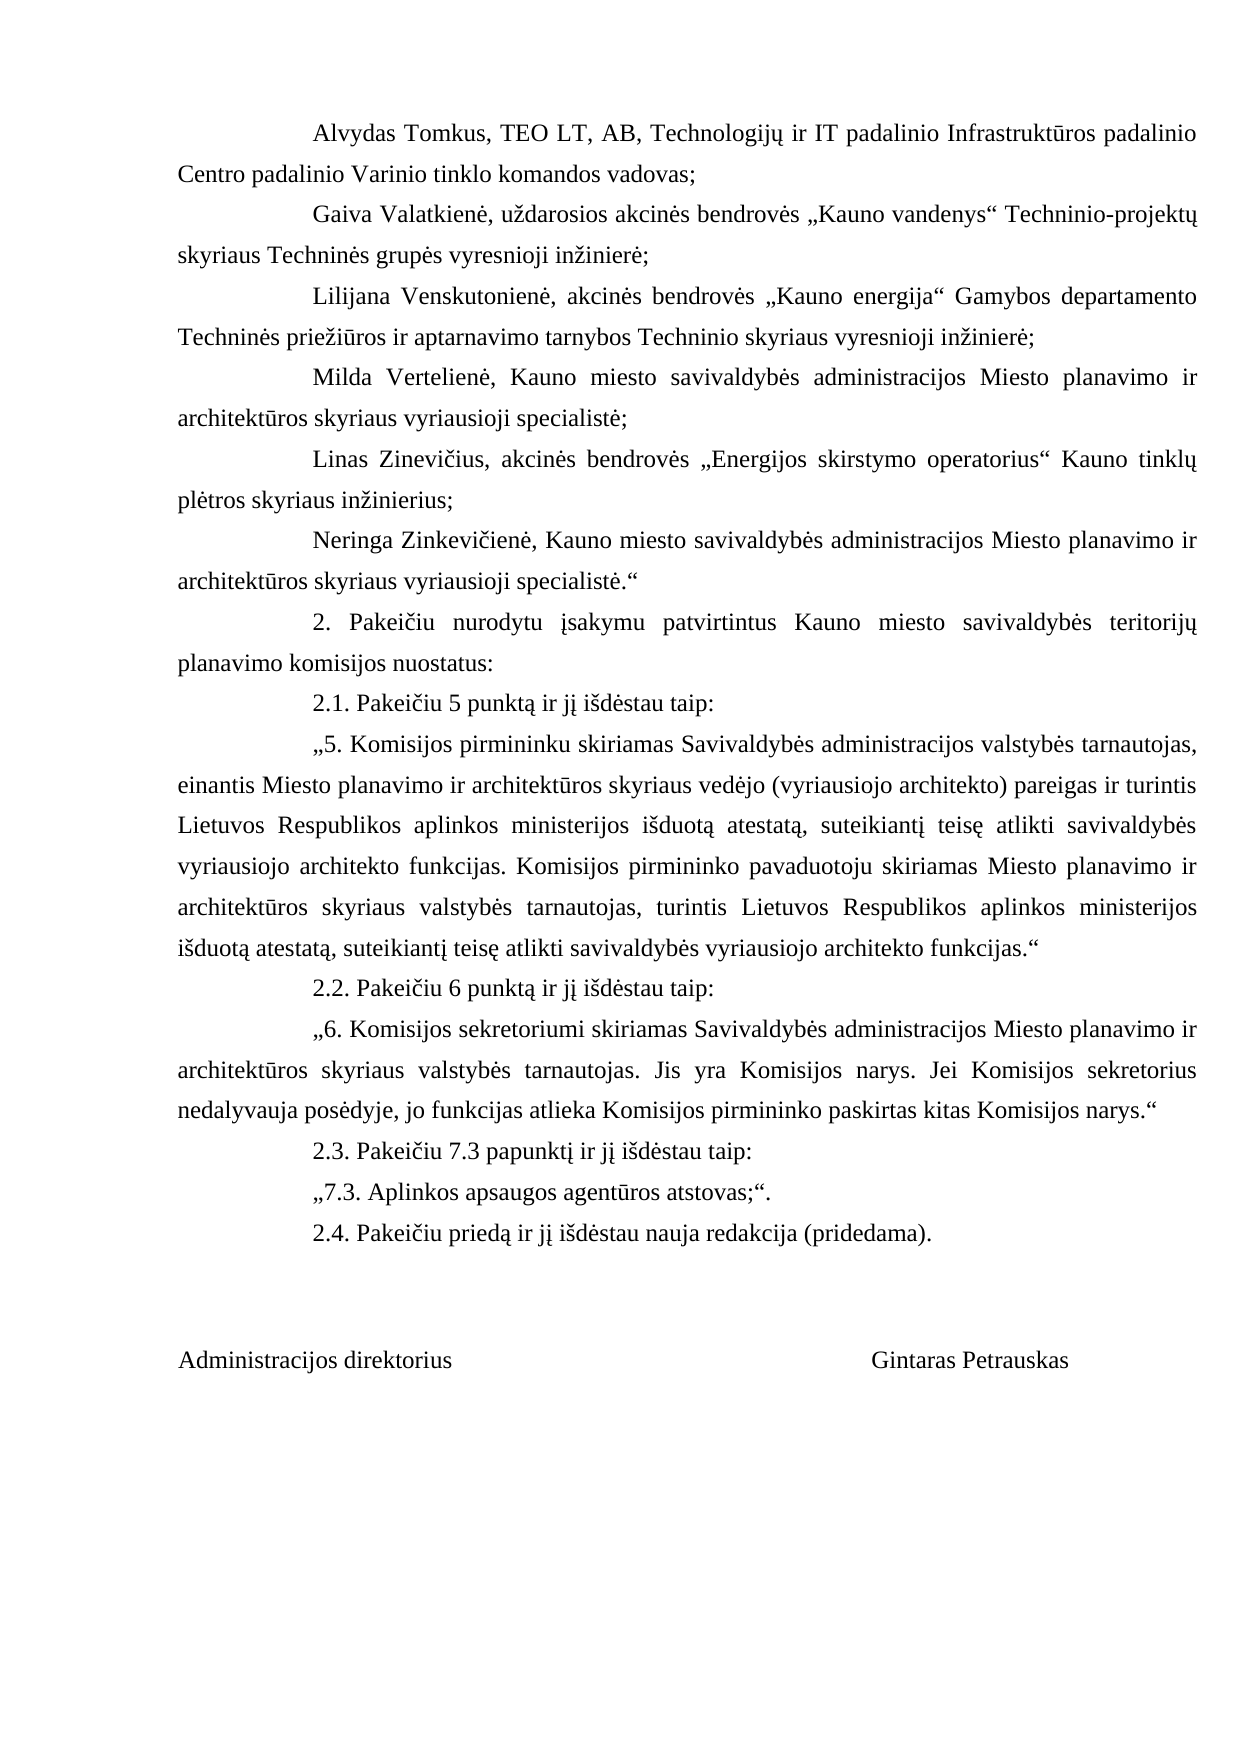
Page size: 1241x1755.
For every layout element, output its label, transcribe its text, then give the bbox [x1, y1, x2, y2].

text 2.2. Pakeičiu 6 punktą ir jį išdėstau taip: [177, 973, 1198, 1002]
text „7.3. Aplinkos apsaugos agentūros atstovas;“. [177, 1177, 1198, 1206]
text Linas Zinevičius, akcinės bendrovės „Energijos skirstymo operatorius“ Kauno tinklų plėtros skyriaus inžinierius; [177, 444, 1198, 513]
text Neringa Zinkevičienė, Kauno miesto savivaldybės administracijos Miesto planavimo ir architektūros skyriaus vyriausioji specialistė.“ [177, 525, 1198, 595]
text „6. Komisijos sekretoriumi skiriamas Savivaldybės administracijos Miesto planavimo ir architektūros skyriaus valstybės tarnautojas. Jis yra Komisijos narys. Jei Komisijos sekretorius nedalyvauja posėdyje, jo funkcijas atlieka Komisijos pirmininko paskirtas kitas Komisijos narys.“ [177, 1014, 1198, 1124]
text Milda Vertelienė, Kauno miesto savivaldybės administracijos Miesto planavimo ir architektūros skyriaus vyriausioji specialistė; [177, 362, 1198, 432]
text Lilijana Venskutonienė, akcinės bendrovės „Kauno energija“ Gamybos departamento Techninės priežiūros ir aptarnavimo tarnybos Techninio skyriaus vyresnioji inžinierė; [177, 281, 1198, 351]
text 2.4. Pakeičiu priedą ir jį išdėstau nauja redakcija (pridedama). [177, 1218, 1198, 1247]
text 2.1. Pakeičiu 5 punktą ir jį išdėstau taip: [177, 688, 1198, 717]
text Administracijos direktorius Gintaras Petrauskas [178, 1345, 1198, 1373]
text Alvydas Tomkus, TEO LT, AB, Technologijų ir IT padalinio Infrastruktūros padalinio Centro padalinio Varinio tinklo komandos vadovas; [177, 118, 1198, 188]
text 2.3. Pakeičiu 7.3 papunktį ir jį išdėstau taip: [177, 1136, 1198, 1165]
text 2. Pakeičiu nurodytu įsakymu patvirtintus Kauno miesto savivaldybės teritorijų planavimo komisijos nuostatus: [177, 607, 1198, 676]
text „5. Komisijos pirmininku skiriamas Savivaldybės administracijos valstybės tarnautojas, einantis Miesto planavimo ir architektūros skyriaus vedėjo (vyriausiojo architekto) pareigas ir turintis Lietuvos Respublikos aplinkos ministerijos išduotą atestatą, suteikiantį teisę atlikti savivaldybės vyriausiojo architekto funkcijas. Komisijos pirmininko pavaduotoju skiriamas Miesto planavimo ir architektūros skyriaus valstybės tarnautojas, turintis Lietuvos Respublikos aplinkos ministerijos išduotą atestatą, suteikiantį teisę atlikti savivaldybės vyriausiojo architekto funkcijas.“ [177, 729, 1198, 961]
text Gaiva Valatkienė, uždarosios akcinės bendrovės „Kauno vandenys“ Techninio-projektų skyriaus Techninės grupės vyresnioji inžinierė; [177, 199, 1198, 269]
